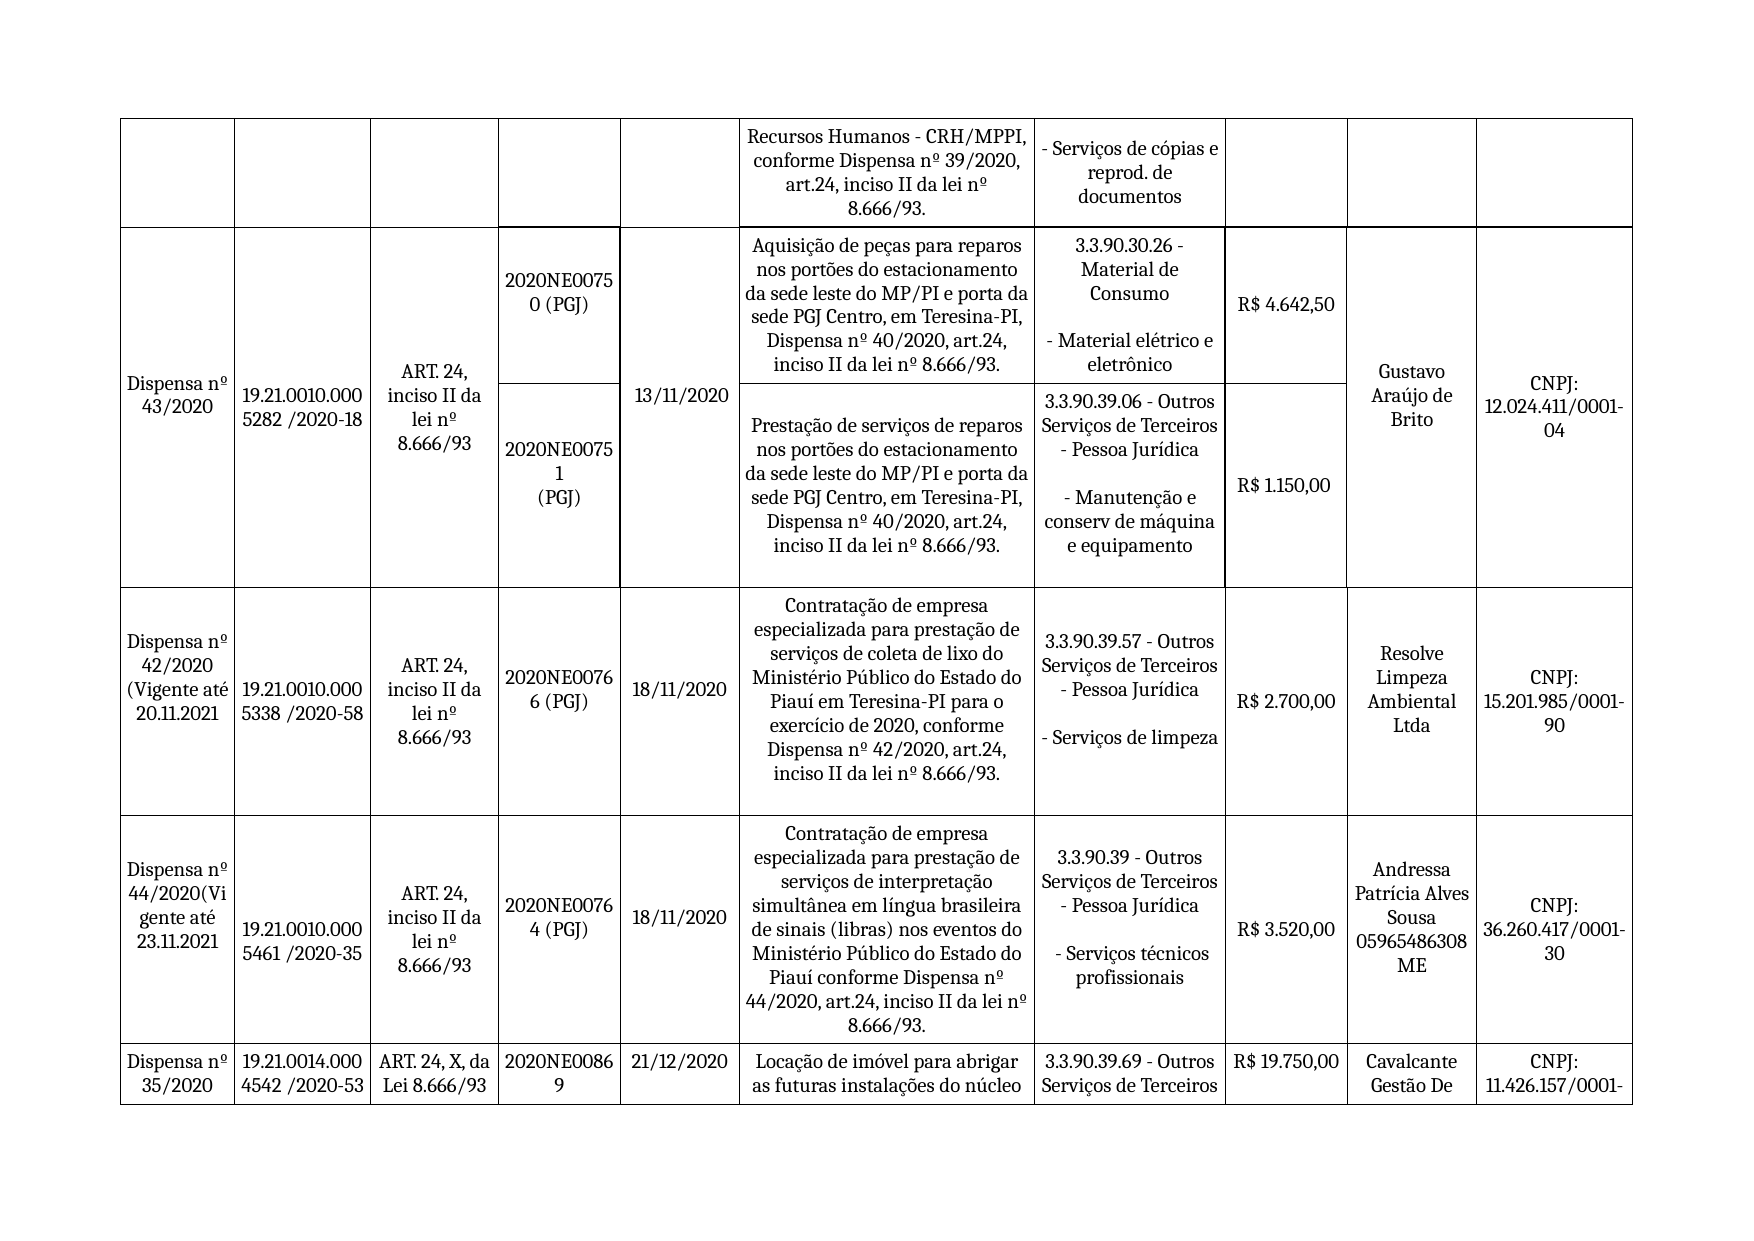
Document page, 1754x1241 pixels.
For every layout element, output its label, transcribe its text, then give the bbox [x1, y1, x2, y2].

table_cell 2020NE00766 (PGJ) [499, 588, 620, 815]
table_cell 3.3.90.39.57 - Outros Serviços de Terceiros - Pessoa Jurídica - Serviços de limpeza [1035, 588, 1225, 815]
table_cell [1348, 119, 1476, 226]
table_cell Locação de imóvel para abrigar as futuras instalações do núcleo [740, 1044, 1034, 1103]
table_cell R$ 4.642,50 [1226, 228, 1346, 383]
table_cell CNPJ: 36.260.417/0001-30 [1477, 816, 1632, 1043]
table_cell 3.3.90.30.26 - Material de Consumo - Material elétrico e eletrônico [1035, 228, 1224, 383]
table_cell Cavalcante Gestão De [1348, 1044, 1476, 1103]
table_cell [1226, 119, 1347, 226]
table_cell [621, 119, 739, 226]
table_cell 21/12/2020 [621, 1044, 739, 1103]
table_cell [1477, 119, 1632, 226]
table_cell 18/11/2020 [621, 588, 739, 815]
table_cell 19.21.0010.0005282 /2020-18 [235, 228, 370, 587]
table_cell Dispensa nº 35/2020 [121, 1044, 234, 1103]
table_cell 2020NE00869 [499, 1044, 620, 1103]
table_cell ART. 24, X, da Lei 8.666/93 [371, 1044, 498, 1103]
table_cell [121, 119, 234, 226]
table_cell [235, 119, 370, 226]
table_cell Aquisição de peças para reparos nos portões do estacionamento da sede leste do MP/PI e porta da sede PGJ Centro, em Teresina-PI, Dispensa nº 40/2020, art.24, inciso II da lei nº 8.666/93. [740, 228, 1034, 383]
table_cell CNPJ: 15.201.985/0001-90 [1477, 588, 1632, 815]
table_cell ART. 24, inciso II da lei nº 8.666/93 [371, 588, 498, 815]
table_cell [371, 119, 498, 226]
table_cell 19.21.0010.0005338 /2020-58 [235, 588, 370, 815]
table_cell Prestação de serviços de reparos nos portões do estacionamento da sede leste do MP/PI e porta da sede PGJ Centro, em Teresina-PI, Dispensa nº 40/2020, art.24, inciso II da lei nº 8.666/93. [740, 384, 1034, 587]
table_cell Recursos Humanos - CRH/MPPI, conforme Dispensa nº 39/2020, art.24, inciso II da lei nº 8.666/93. [740, 119, 1034, 226]
table_cell 13/11/2020 [621, 228, 739, 587]
table_cell 2020NE00764 (PGJ) [499, 816, 620, 1043]
table_cell ART. 24, inciso II da lei nº 8.666/93 [371, 228, 498, 587]
table_cell 18/11/2020 [621, 816, 739, 1043]
table_cell Resolve Limpeza Ambiental Ltda [1348, 588, 1476, 815]
table_cell ART. 24, inciso II da lei nº 8.666/93 [371, 816, 498, 1043]
table_cell R$ 1.150,00 [1226, 384, 1346, 587]
table_cell 19.21.0014.0004542 /2020-53 [235, 1044, 370, 1103]
table_cell Gustavo Araújo de Brito [1347, 228, 1476, 587]
table_cell - Serviços de cópias e reprod. de documentos [1035, 119, 1225, 226]
table_cell Andressa Patrícia Alves Sousa 05965486308 ME [1348, 816, 1476, 1043]
table_cell CNPJ: 11.426.157/0001- [1477, 1044, 1632, 1103]
table_cell Dispensa nº 44/2020(Vigente até 23.11.2021 [121, 816, 234, 1043]
table_cell 2020NE00751 (PGJ) [499, 384, 619, 587]
table_cell 3.3.90.39.06 - Outros Serviços de Terceiros - Pessoa Jurídica - Manutenção e conserv de máquina e equipamento [1035, 384, 1224, 587]
table_cell R$ 19.750,00 [1226, 1044, 1347, 1103]
table_cell Contratação de empresa especializada para prestação de serviços de coleta de lixo do Ministério Público do Estado do Piauí em Teresina-PI para o exercício de 2020, conforme Dispensa nº 42/2020, art.24, inciso II da lei nº 8.666/93. [740, 588, 1034, 815]
table_cell 19.21.0010.0005461 /2020-35 [235, 816, 370, 1043]
table_cell [499, 119, 620, 226]
table_cell R$ 3.520,00 [1226, 816, 1347, 1043]
table_cell 3.3.90.39.69 - Outros Serviços de Terceiros [1035, 1044, 1225, 1103]
table_cell 3.3.90.39 - Outros Serviços de Terceiros - Pessoa Jurídica - Serviços técnicos profissionais [1035, 816, 1225, 1043]
table_cell Dispensa nº 42/2020 (Vigente até 20.11.2021 [121, 588, 234, 815]
table_cell 2020NE00750 (PGJ) [499, 228, 619, 383]
table_cell Contratação de empresa especializada para prestação de serviços de interpretação simultânea em língua brasileira de sinais (libras) nos eventos do Ministério Público do Estado do Piauí conforme Dispensa nº 44/2020, art.24, inciso II da lei nº 8.666/93. [740, 816, 1034, 1043]
table_cell Dispensa nº 43/2020 [121, 228, 234, 587]
table_cell CNPJ: 12.024.411/0001-04 [1477, 228, 1632, 587]
table_cell R$ 2.700,00 [1226, 588, 1347, 815]
